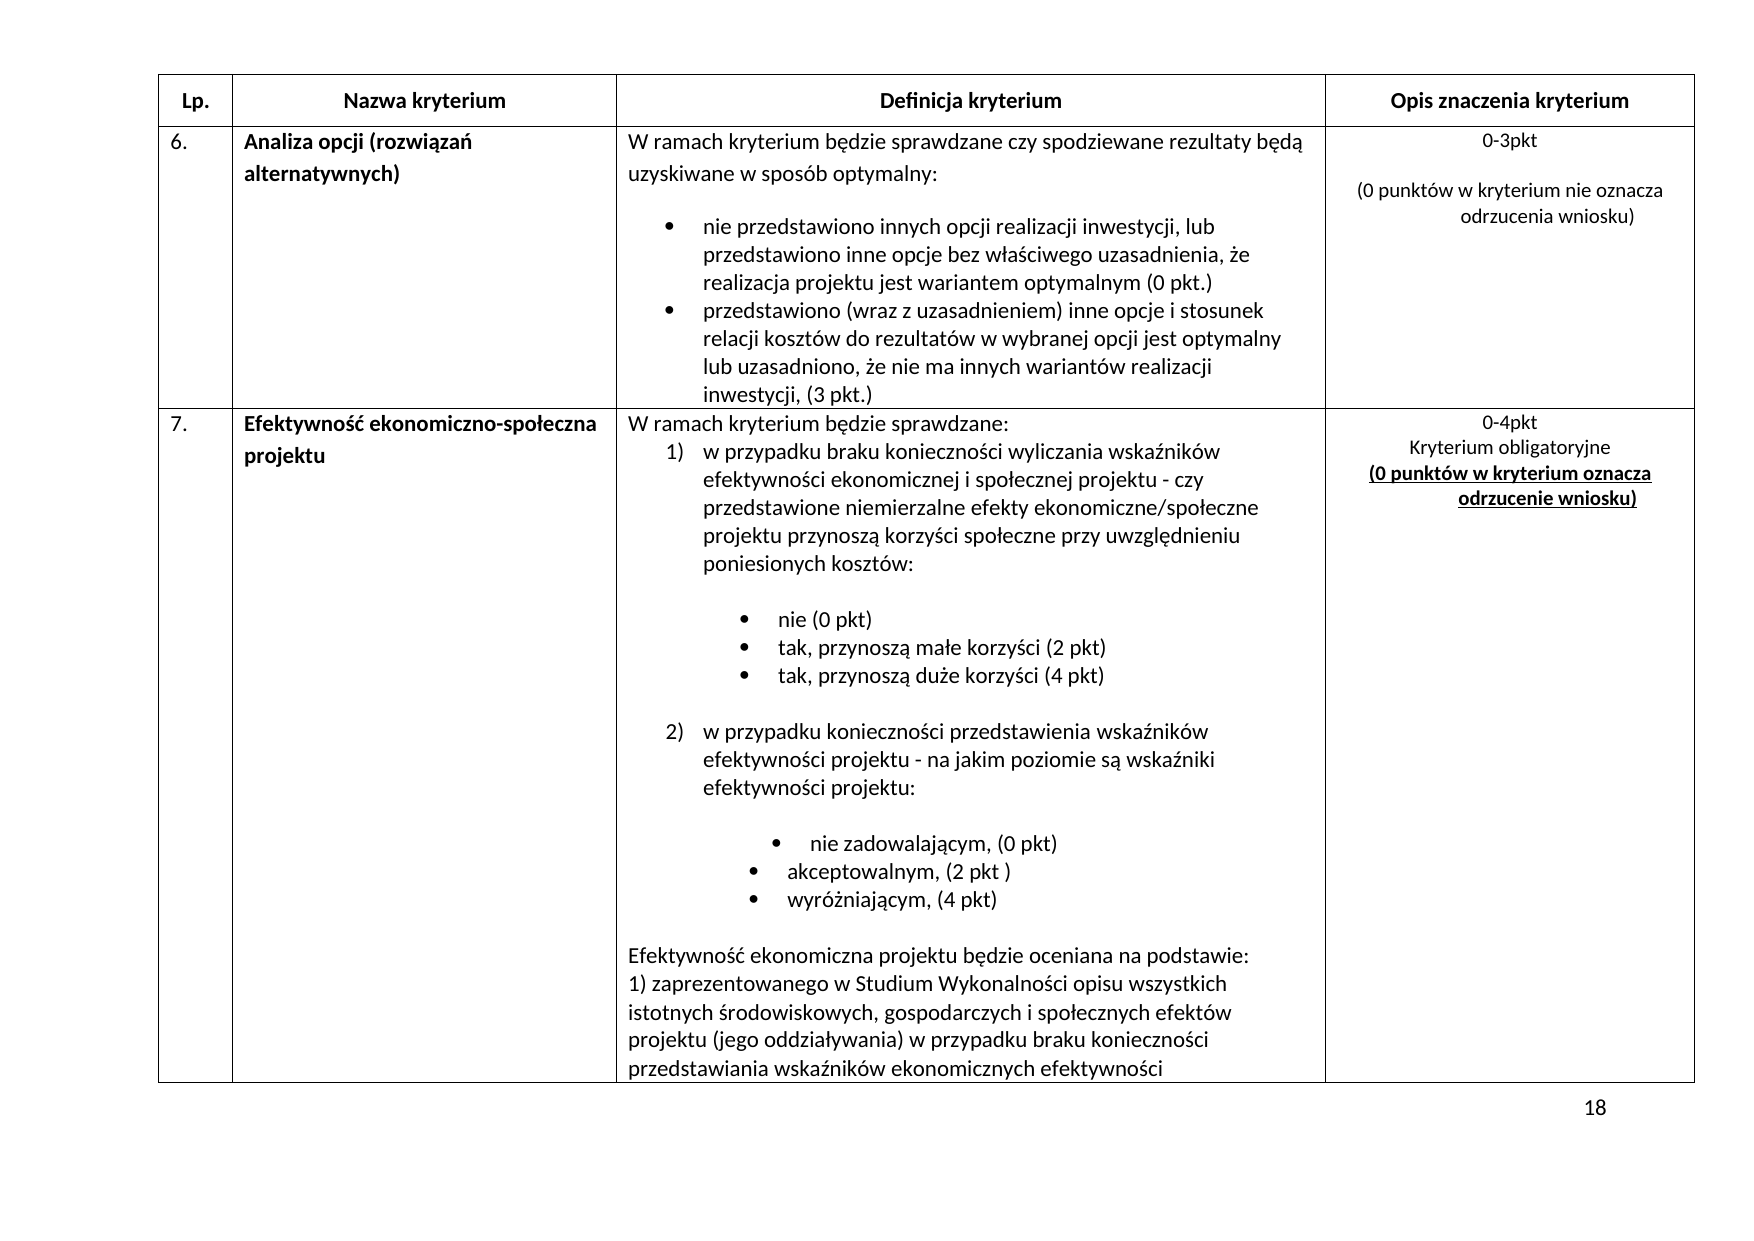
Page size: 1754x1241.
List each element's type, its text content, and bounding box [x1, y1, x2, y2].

table_cell 7. [159, 409, 232, 1082]
table_header Definicja kryterium [617, 75, 1325, 126]
table_cell W ramach kryterium będzie sprawdzane czy spodziewane rezultaty będą uzyskiwane w sposób optymalny: nie przedstawiono innych opcji realizacji inwestycji, lub przedstawiono inne opcje bez właściwego uzasadnienia, że realizacja projektu jest wariantem optymalnym (0 pkt.) przedstawiono (wraz z uzasadnieniem) inne opcje i stosunek relacji kosztów do rezultatów w wybranej opcji jest optymalny lub uzasadniono, że nie ma innych wariantów realizacji inwestycji, (3 pkt.) [617, 127, 1325, 408]
table_header Nazwa kryterium [233, 75, 616, 126]
table_cell Efektywność ekonomiczno-społeczna projektu [233, 409, 616, 1082]
table_cell 0-3pkt (0 punktów w kryterium nie oznacza odrzucenia wniosku) [1326, 127, 1694, 408]
table_cell Analiza opcji (rozwiązań alternatywnych) [233, 127, 616, 408]
table_header Lp. [159, 75, 232, 126]
table_header Opis znaczenia kryterium [1326, 75, 1694, 126]
table_cell 0-4pkt Kryterium obligatoryjne (0 punktów w kryterium oznacza odrzucenie wniosku) [1326, 409, 1694, 1082]
table_cell W ramach kryterium będzie sprawdzane: w przypadku braku konieczności wyliczania wskaźników efektywności ekonomicznej i społecznej projektu - czy przedstawione niemierzalne efekty ekonomiczne/społeczne projektu przynoszą korzyści społeczne przy uwzględnieniu poniesionych kosztów: nie (0 pkt) tak, przynoszą małe korzyści (2 pkt) tak, przynoszą duże korzyści (4 pkt) w przypadku konieczności przedstawienia wskaźników efektywności projektu - na jakim poziomie są wskaźniki efektywności projektu: nie zadowalającym, (0 pkt) akceptowalnym, (2 pkt ) wyróżniającym, (4 pkt) Efektywność ekonomiczna projektu będzie oceniana na podstawie: 1) zaprezentowanego w Studium Wykonalności opisu wszystkich istotnych środowiskowych, gospodarczych i społecznych efektów projektu (jego oddziaływania) w przypadku braku konieczności przedstawiania wskaźników ekonomicznych efektywności [617, 409, 1325, 1082]
table_cell 6. [159, 127, 232, 408]
